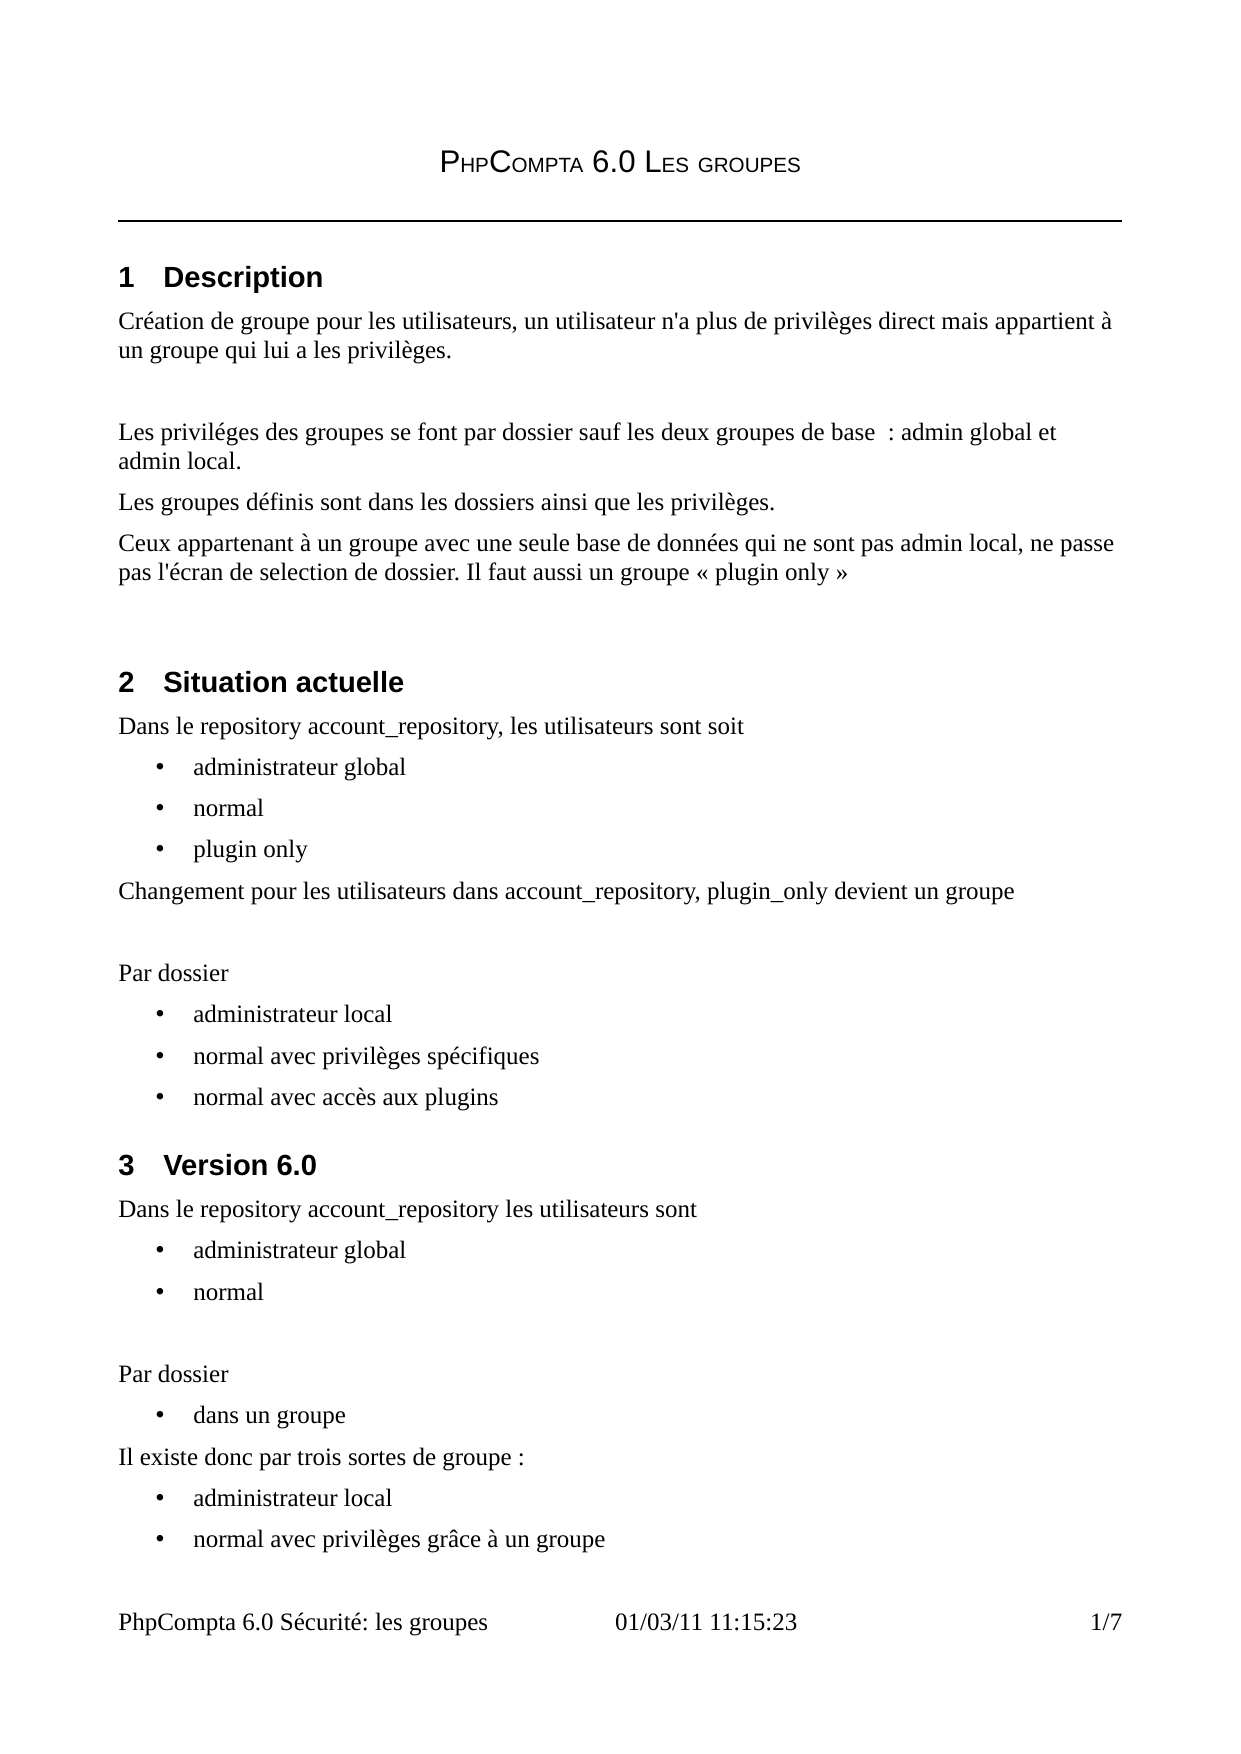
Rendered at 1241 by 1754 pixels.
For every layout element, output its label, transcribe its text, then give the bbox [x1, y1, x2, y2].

list normal avec accès aux plugins [156, 1082, 1122, 1111]
text Ceux appartenant à un groupe avec une seule base de données qui ne sont pas admin local, ne passe pas l'écran de selection de dossier. Il faut aussi un groupe « plugin only » [118, 528, 1122, 586]
subtitle Situation actuelle [118, 665, 1122, 698]
list administrateur global [156, 752, 1122, 781]
subtitle Version 6.0 [118, 1148, 1122, 1182]
list administrateur local [156, 999, 1122, 1028]
list normal [156, 1277, 1122, 1306]
list dans un groupe [156, 1401, 1122, 1429]
list normal avec privilèges spécifiques [156, 1041, 1122, 1069]
subtitle PhpCompta 6.0 Les groupes [118, 143, 1122, 179]
list administrateur global [156, 1236, 1122, 1264]
text Les priviléges des groupes se font par dossier sauf les deux groupes de base : admin global et admin local. [118, 417, 1122, 475]
list plugin only [156, 834, 1122, 863]
text Dans le repository account_repository les utilisateurs sont [118, 1194, 1122, 1223]
list administrateur local [156, 1483, 1122, 1512]
text Les groupes définis sont dans les dossiers ainsi que les privilèges. [118, 487, 1122, 516]
list normal [156, 793, 1122, 822]
text Par dossier [118, 958, 1122, 987]
list normal avec privilèges grâce à un groupe [156, 1524, 1122, 1553]
text Changement pour les utilisateurs dans account_repository, plugin_only devient un groupe [118, 876, 1122, 904]
subtitle Description [118, 260, 1122, 293]
text Il existe donc par trois sortes de groupe : [118, 1442, 1122, 1471]
text Par dossier [118, 1359, 1122, 1388]
text Dans le repository account_repository, les utilisateurs sont soit [118, 711, 1122, 739]
text Création de groupe pour les utilisateurs, un utilisateur n'a plus de privilèges direct mais appartient à un groupe qui lui a les privilèges. [118, 306, 1122, 363]
